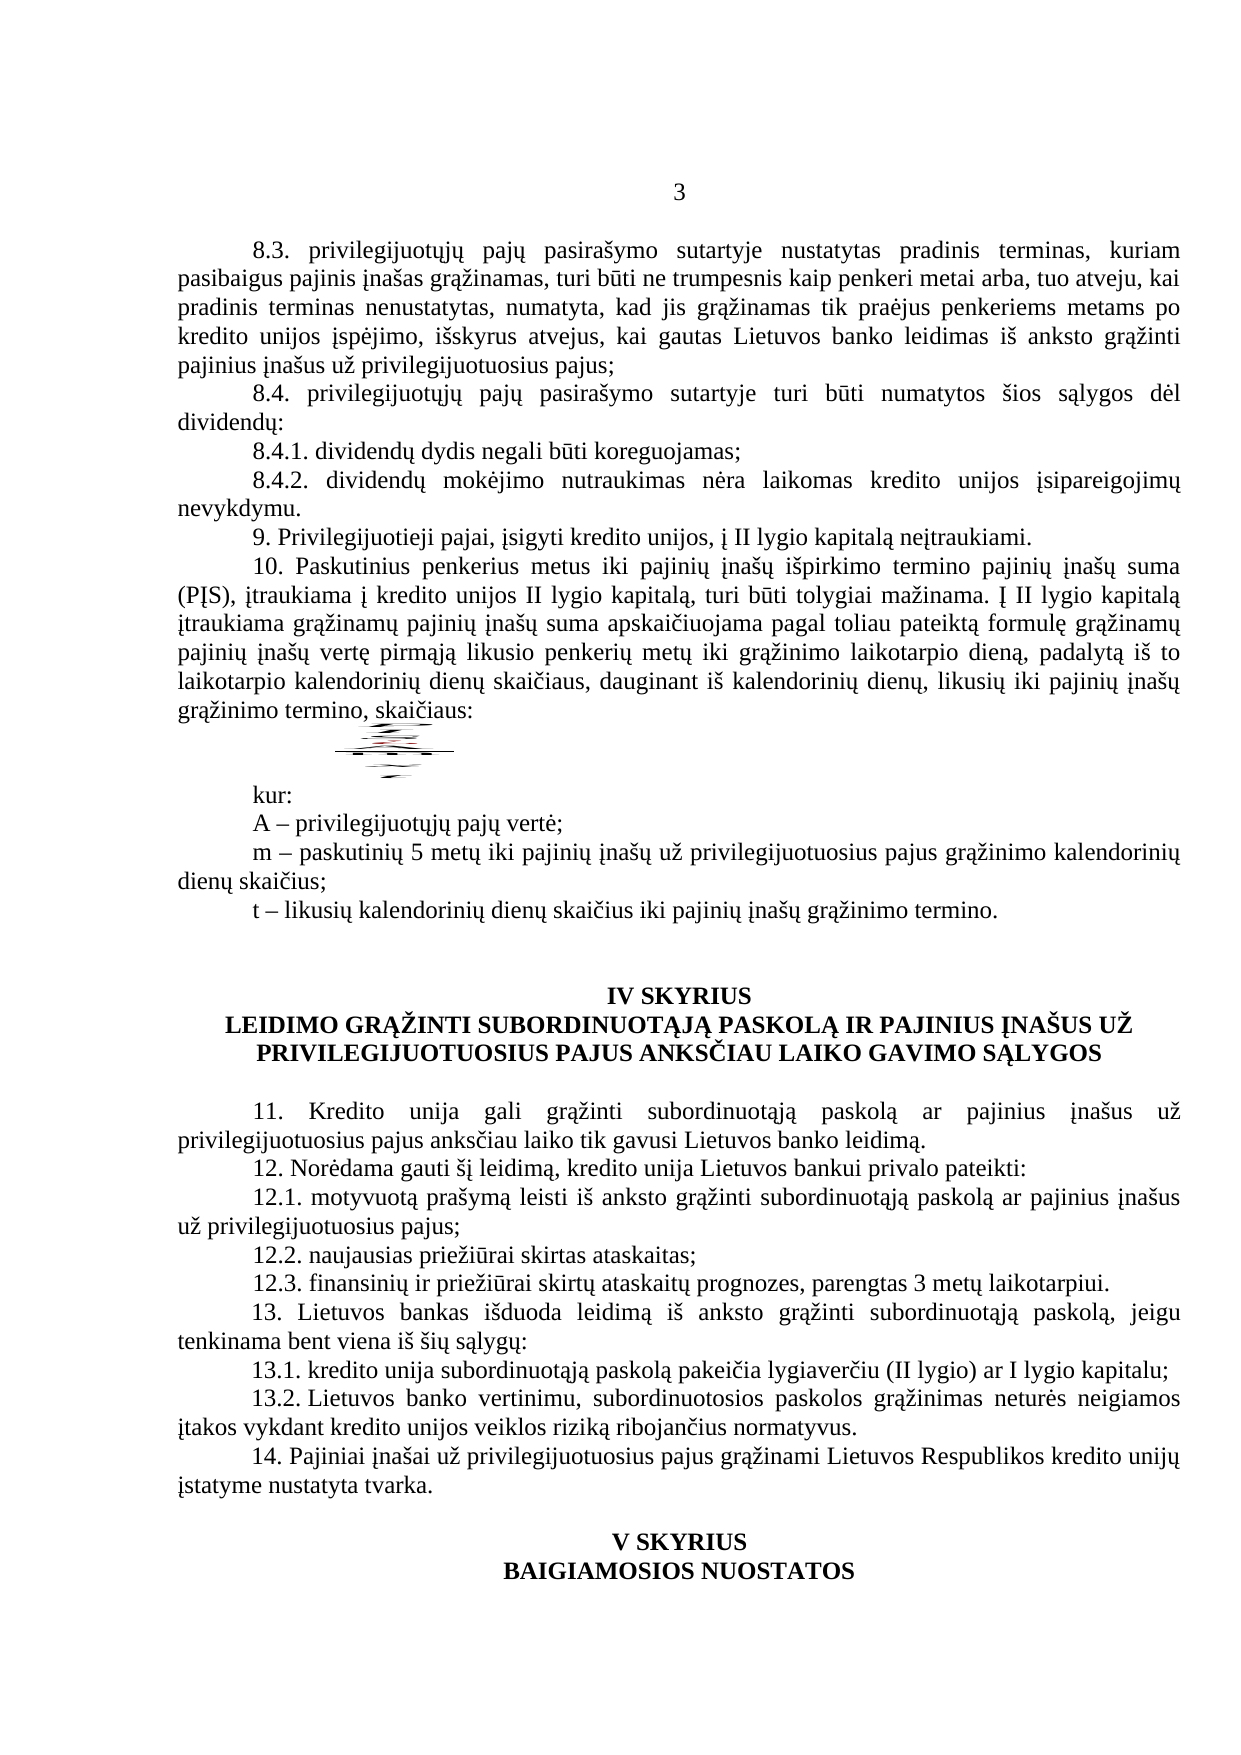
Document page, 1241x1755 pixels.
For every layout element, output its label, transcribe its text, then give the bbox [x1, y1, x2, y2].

text A – privilegijuotųjų pajų vertė; [177, 808, 1181, 837]
text 8.4. privilegijuotųjų pajų pasirašymo sutartyje turi būti numatytos šios sąlygos dėl dividendų: [177, 378, 1181, 436]
text 13. Lietuvos bankas išduoda leidimą iš anksto grąžinti subordinuotąją paskolą, jeigu tenkinama bent viena iš šių sąlygų: [177, 1297, 1181, 1355]
text 8.4.2. dividendų mokėjimo nutraukimas nėra laikomas kredito unijos įsipareigojimų nevykdymu. [177, 465, 1181, 522]
text 14. Pajiniai įnašai už privilegijuotuosius pajus grąžinami Lietuvos Respublikos kredito unijų įstatyme nustatyta tvarka. [177, 1441, 1181, 1498]
text kur: [177, 780, 1181, 808]
text 13.2. Lietuvos banko vertinimu, subordinuotosios paskolos grąžinimas neturės neigiamos įtakos vykdant kredito unijos veiklos riziką ribojančius normatyvus. [177, 1383, 1181, 1441]
text 12.1. motyvuotą prašymą leisti iš anksto grąžinti subordinuotąją paskolą ar pajinius įnašus už privilegijuotuosius pajus; [177, 1182, 1181, 1240]
text 12.2. naujausias priežiūrai skirtas ataskaitas; [177, 1240, 1181, 1268]
text IV SKYRIUS [177, 981, 1181, 1010]
text 10. Paskutinius penkerius metus iki pajinių įnašų išpirkimo termino pajinių įnašų suma (PĮS), įtraukiama į kredito unijos II lygio kapitalą, turi būti tolygiai mažinama. Į II lygio kapitalą įtraukiama grąžinamų pajinių įnašų suma apskaičiuojama pagal toliau pateiktą formulę grąžinamų pajinių įnašų vertę pirmąją likusio penkerių metų iki grąžinimo laikotarpio dieną, padalytą iš to laikotarpio kalendorinių dienų skaičiaus, dauginant iš kalendorinių dienų, likusių iki pajinių įnašų grąžinimo termino, skaičiaus: [177, 551, 1181, 723]
text 9. Privilegijuotieji pajai, įsigyti kredito unijos, į II lygio kapitalą neįtraukiami. [177, 522, 1181, 551]
text 8.4.1. dividendų dydis negali būti koreguojamas; [177, 436, 1181, 465]
text BAIGIAMOSIOS NUOSTATOS [177, 1556, 1181, 1585]
text 8.3. privilegijuotųjų pajų pasirašymo sutartyje nustatytas pradinis terminas, kuriam pasibaigus pajinis įnašas grąžinamas, turi būti ne trumpesnis kaip penkeri metai arba, tuo atveju, kai pradinis terminas nenustatytas, numatyta, kad jis grąžinamas tik praėjus penkeriems metams po kredito unijos įspėjimo, išskyrus atvejus, kai gautas Lietuvos banko leidimas iš anksto grąžinti pajinius įnašus už privilegijuotuosius pajus; [177, 235, 1181, 378]
text 12.3. finansinių ir priežiūrai skirtų ataskaitų prognozes, parengtas 3 metų laikotarpiui. [177, 1268, 1181, 1297]
text t – likusių kalendorinių dienų skaičius iki pajinių įnašų grąžinimo termino. [177, 895, 1181, 923]
text LEIDIMO GRĄŽINTI SUBORDINUOTĄJĄ PASKOLĄ IR PAJINIUS ĮNAŠUS UŽ PRIVILEGIJUOTUOSIUS PAJUS ANKSČIAU LAIKO GAVIMO SĄLYGOS [177, 1010, 1181, 1067]
text V SKYRIUS [177, 1527, 1181, 1556]
text m – paskutinių 5 metų iki pajinių įnašų už privilegijuotuosius pajus grąžinimo kalendorinių dienų skaičius; [177, 837, 1181, 895]
text 13.1. kredito unija subordinuotąją paskolą pakeičia lygiaverčiu (II lygio) ar I lygio kapitalu; [177, 1355, 1181, 1383]
text 11. Kredito unija gali grąžinti subordinuotąją paskolą ar pajinius įnašus už privilegijuotuosius pajus anksčiau laiko tik gavusi Lietuvos banko leidimą. [177, 1096, 1181, 1153]
text 12. Norėdama gauti šį leidimą, kredito unija Lietuvos bankui privalo pateikti: [177, 1153, 1181, 1182]
